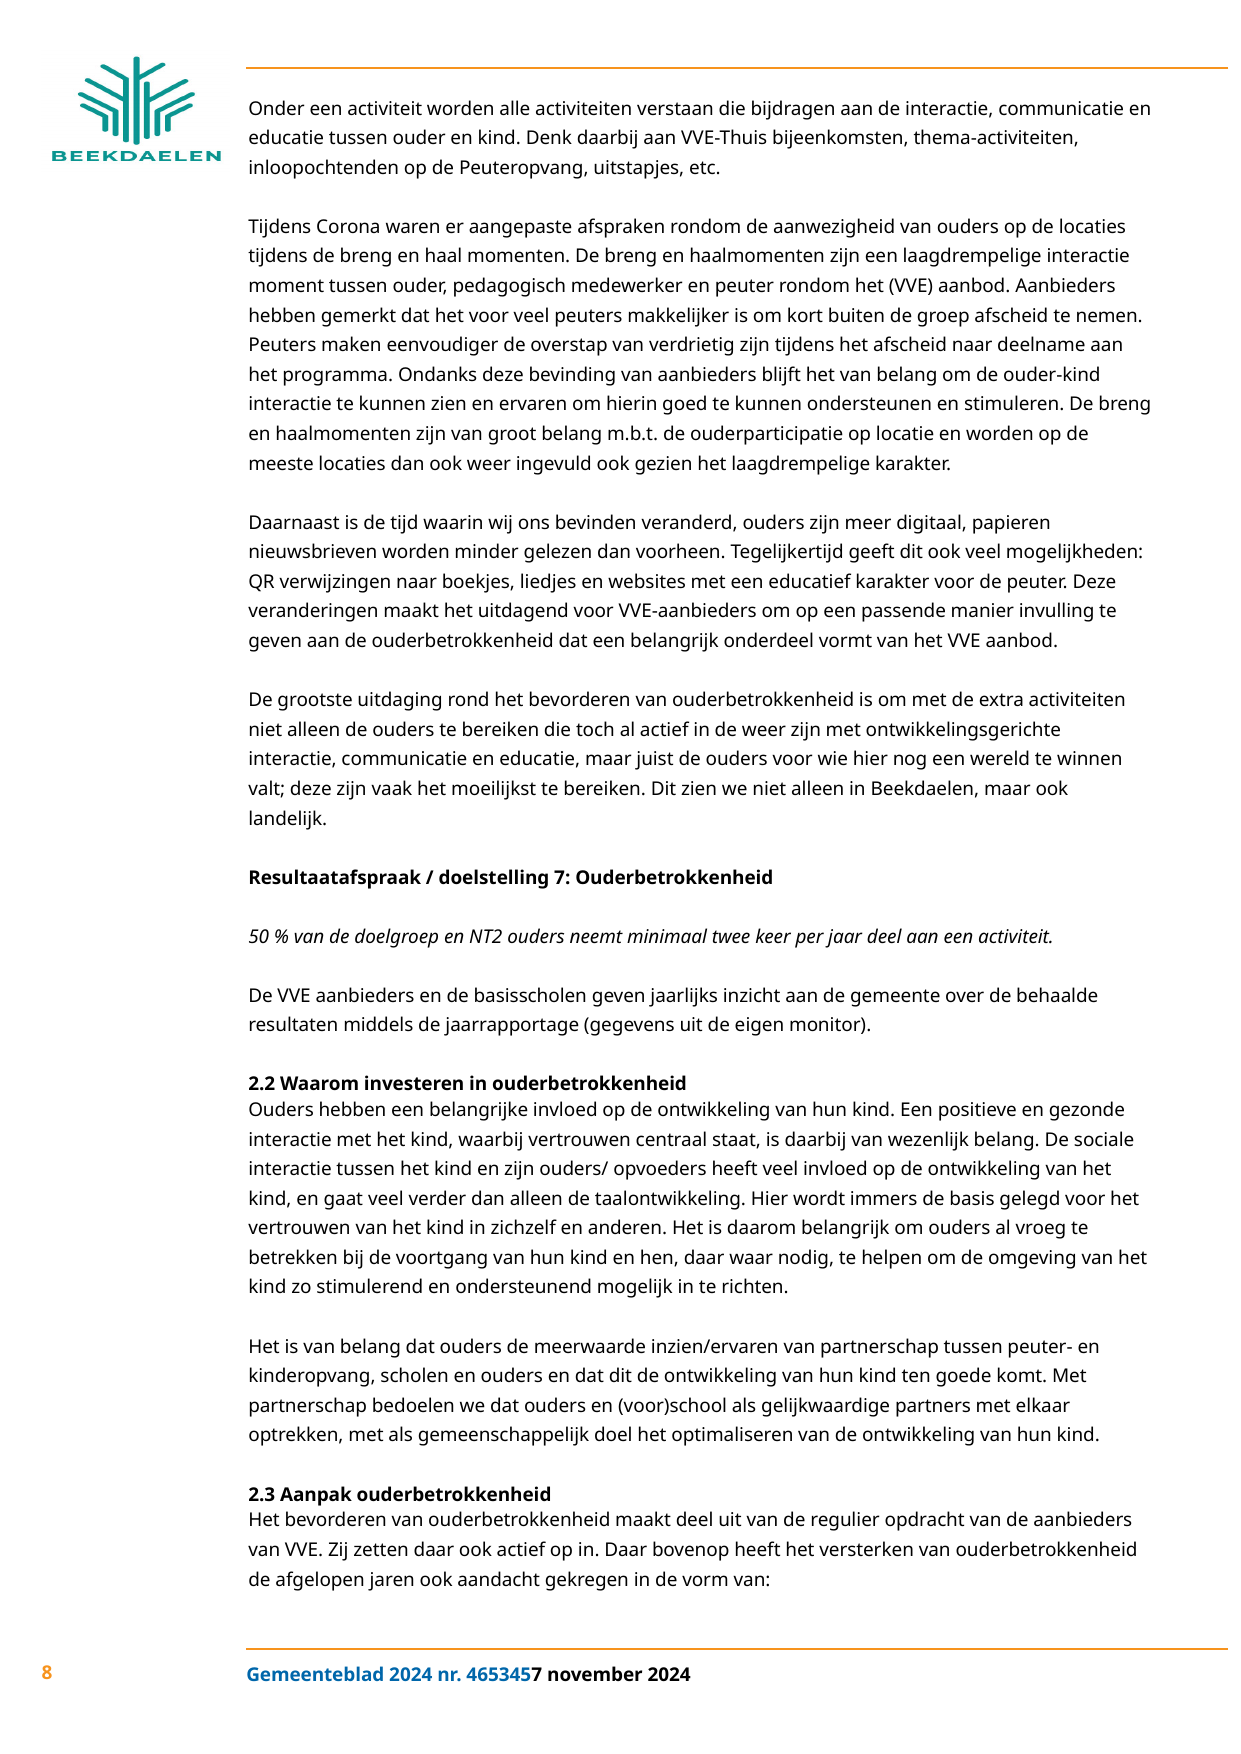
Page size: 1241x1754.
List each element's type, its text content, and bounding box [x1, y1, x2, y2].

text 2.3 Aanpak ouderbetrokkenheid [248, 1481, 1152, 1507]
text De grootste uitdaging rond het bevorderen van ouderbetrokkenheid is om met de extra activiteiten niet alleen de ouders te bereiken die toch al actief in de weer zijn met ontwikkelingsgerichte interactie, communicatie en educatie, maar juist de ouders voor wie hier nog een wereld te winnen valt; deze zijn vaak het moeilijkst te bereiken. Dit zien we niet alleen in Beekdaelen, maar ook landelijk. [248, 686, 1152, 831]
picture [41, 47, 231, 172]
text Onder een activiteit worden alle activiteiten verstaan die bijdragen aan de interactie, communicatie en educatie tussen ouder en kind. Denk daarbij aan VVE-Thuis bijeenkomsten, thema-activiteiten, inloopochtenden op de Peuteropvang, uitstapjes, etc. [248, 95, 1152, 180]
text Het bevorderen van ouderbetrokkenheid maakt deel uit van de regulier opdracht van de aanbieders van VVE. Zij zetten daar ook actief op in. Daar bovenop heeft het versterken van ouderbetrokkenheid de afgelopen jaren ook aandacht gekregen in de vorm van: [248, 1507, 1152, 1591]
text Het is van belang dat ouders de meerwaarde inzien/ervaren van partnerschap tussen peuter- en kinderopvang, scholen en ouders en dat dit de ontwikkeling van hun kind ten goede komt. Met partnerschap bedoelen we dat ouders en (voor)school als gelijkwaardige partners met elkaar optrekken, met als gemeenschappelijk doel het optimaliseren van de ontwikkeling van hun kind. [248, 1333, 1152, 1447]
text Ouders hebben een belangrijke invloed op de ontwikkeling van hun kind. Een positieve en gezonde interactie met het kind, waarbij vertrouwen centraal staat, is daarbij van wezenlijk belang. De sociale interactie tussen het kind en zijn ouders/ opvoeders heeft veel invloed op de ontwikkeling van het kind, en gaat veel verder dan alleen de taalontwikkeling. Hier wordt immers de basis gelegd voor het vertrouwen van het kind in zichzelf en anderen. Het is daarom belangrijk om ouders al vroeg te betrekken bij de voortgang van hun kind en hen, daar waar nodig, te helpen om de omgeving van het kind zo stimulerend en ondersteunend mogelijk in te richten. [248, 1096, 1152, 1299]
table_header Resultaatafspraak / doelstelling 7: Ouderbetrokkenheid 50 % van de doelgroep en NT2 ouders neemt minimaal twee keer per jaar deel aan een activiteit. [248, 864, 1152, 949]
text Tijdens Corona waren er aangepaste afspraken rondom de aanwezigheid van ouders op de locaties tijdens de breng en haal momenten. De breng en haalmomenten zijn een laagdrempelige interactie moment tussen ouder, pedagogisch medewerker en peuter rondom het (VVE) aanbod. Aanbieders hebben gemerkt dat het voor veel peuters makkelijker is om kort buiten de groep afscheid te nemen. Peuters maken eenvoudiger de overstap van verdrietig zijn tijdens het afscheid naar deelname aan het programma. Ondanks deze bevinding van aanbieders blijft het van belang om de ouder-kind interactie te kunnen zien en ervaren om hierin goed te kunnen ondersteunen en stimuleren. De breng en haalmomenten zijn van groot belang m.b.t. de ouderparticipatie op locatie en worden op de meeste locaties dan ook weer ingevuld ook gezien het laagdrempelige karakter. [248, 213, 1152, 476]
text Daarnaast is de tijd waarin wij ons bevinden veranderd, ouders zijn meer digitaal, papieren nieuwsbrieven worden minder gelezen dan voorheen. Tegelijkertijd geeft dit ook veel mogelijkheden: QR verwijzingen naar boekjes, liedjes en websites met een educatief karakter voor de peuter. Deze veranderingen maakt het uitdagend voor VVE-aanbieders om op een passende manier invulling te geven aan de ouderbetrokkenheid dat een belangrijk onderdeel vormt van het VVE aanbod. [248, 509, 1152, 653]
text 2.2 Waarom investeren in ouderbetrokkenheid [248, 1071, 1152, 1096]
text De VVE aanbieders en de basisscholen geven jaarlijks inzicht aan de gemeente over de behaalde resultaten middels de jaarrapportage (gegevens uit de eigen monitor). [248, 982, 1152, 1037]
